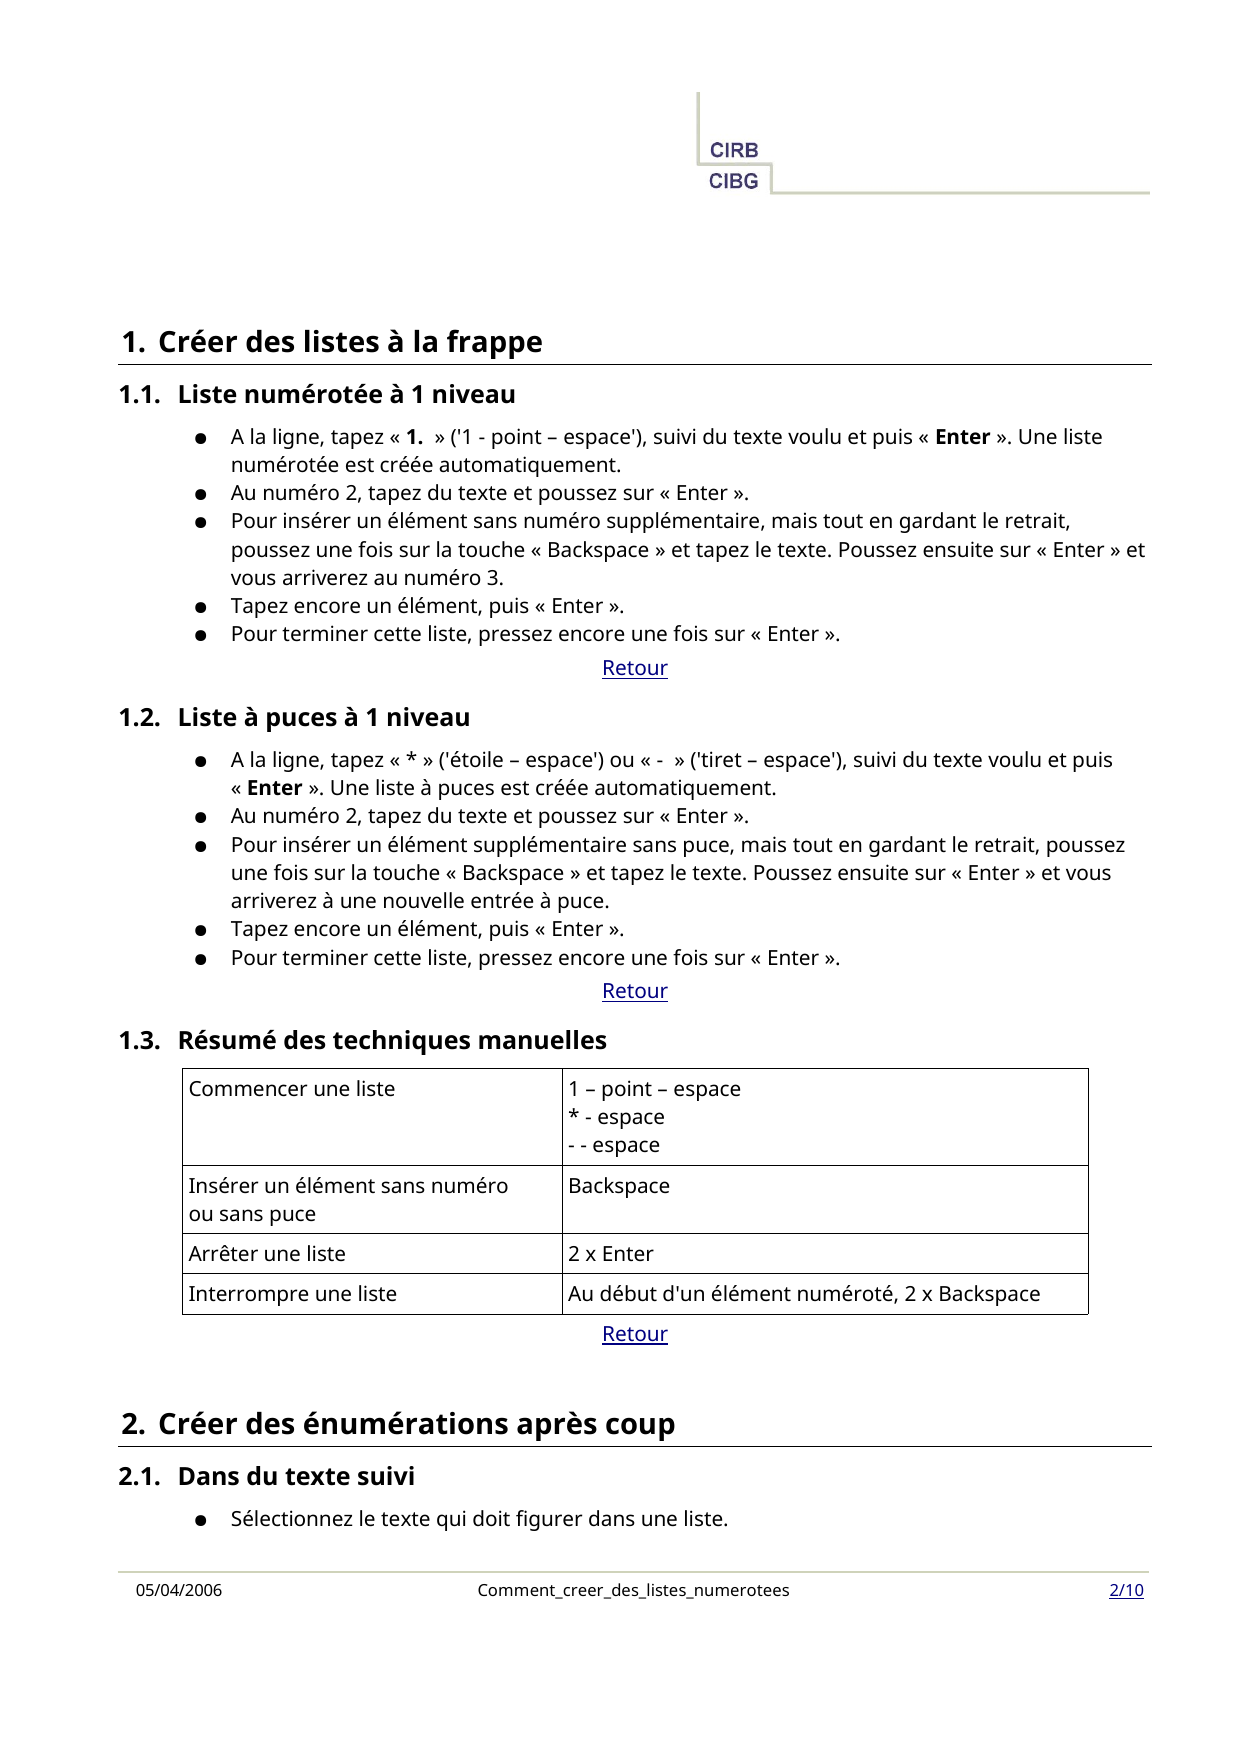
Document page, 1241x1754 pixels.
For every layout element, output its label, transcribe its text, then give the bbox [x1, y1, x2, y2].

list Tapez encore un élément, puis « Enter ». [193, 914, 1152, 943]
table_cell 2 x Enter [563, 1234, 1088, 1273]
table_header 1 – point – espace * - espace - - espace [563, 1069, 1088, 1165]
table_cell Interrompre une liste [183, 1274, 562, 1314]
table_cell Au début d'un élément numéroté, 2 x Backspace [563, 1274, 1088, 1314]
table_header Retour [118, 648, 1152, 687]
subtitle Créer des énumérations après coup [118, 1401, 1152, 1446]
list Pour insérer un élément sans numéro supplémentaire, mais tout en gardant le retrait, poussez une fois sur la touche « Backspace » et tapez le texte. Poussez ensuite sur « Enter » et vous arriverez au numéro 3. [193, 507, 1152, 591]
table_header Commencer une liste [183, 1069, 562, 1165]
subtitle Créer des listes à la frappe [118, 319, 1152, 364]
table_cell Insérer un élément sans numéro ou sans puce [183, 1166, 562, 1233]
subtitle Liste à puces à 1 niveau [118, 699, 1152, 733]
table_cell Backspace [563, 1166, 1088, 1233]
subtitle Résumé des techniques manuelles [118, 1022, 1152, 1056]
subtitle Dans du texte suivi [118, 1458, 1152, 1492]
table_header Retour [118, 1314, 1152, 1353]
list A la ligne, tapez « * » ('étoile – espace') ou « - » ('tiret – espace'), suivi du texte voulu et puis « Enter ». Une liste à puces est créée automatiquement. [193, 745, 1152, 801]
list Au numéro 2, tapez du texte et poussez sur « Enter ». [193, 801, 1152, 830]
list Tapez encore un élément, puis « Enter ». [193, 591, 1152, 619]
list Au numéro 2, tapez du texte et poussez sur « Enter ». [193, 478, 1152, 507]
list Sélectionnez le texte qui doit figurer dans une liste. [193, 1504, 1152, 1532]
table_cell Arrêter une liste [183, 1234, 562, 1273]
list Pour insérer un élément supplémentaire sans puce, mais tout en gardant le retrait, poussez une fois sur la touche « Backspace » et tapez le texte. Poussez ensuite sur « Enter » et vous arriverez à une nouvelle entrée à puce. [193, 830, 1152, 914]
subtitle Liste numérotée à 1 niveau [118, 376, 1152, 410]
table_header Retour [118, 971, 1152, 1011]
list A la ligne, tapez « 1. » ('1 - point – espace'), suivi du texte voulu et puis « Enter ». Une liste numérotée est créée automatiquement. [193, 422, 1152, 478]
list Pour terminer cette liste, pressez encore une fois sur « Enter ». [193, 943, 1152, 971]
list Pour terminer cette liste, pressez encore une fois sur « Enter ». [193, 619, 1152, 648]
picture [609, 92, 1150, 214]
